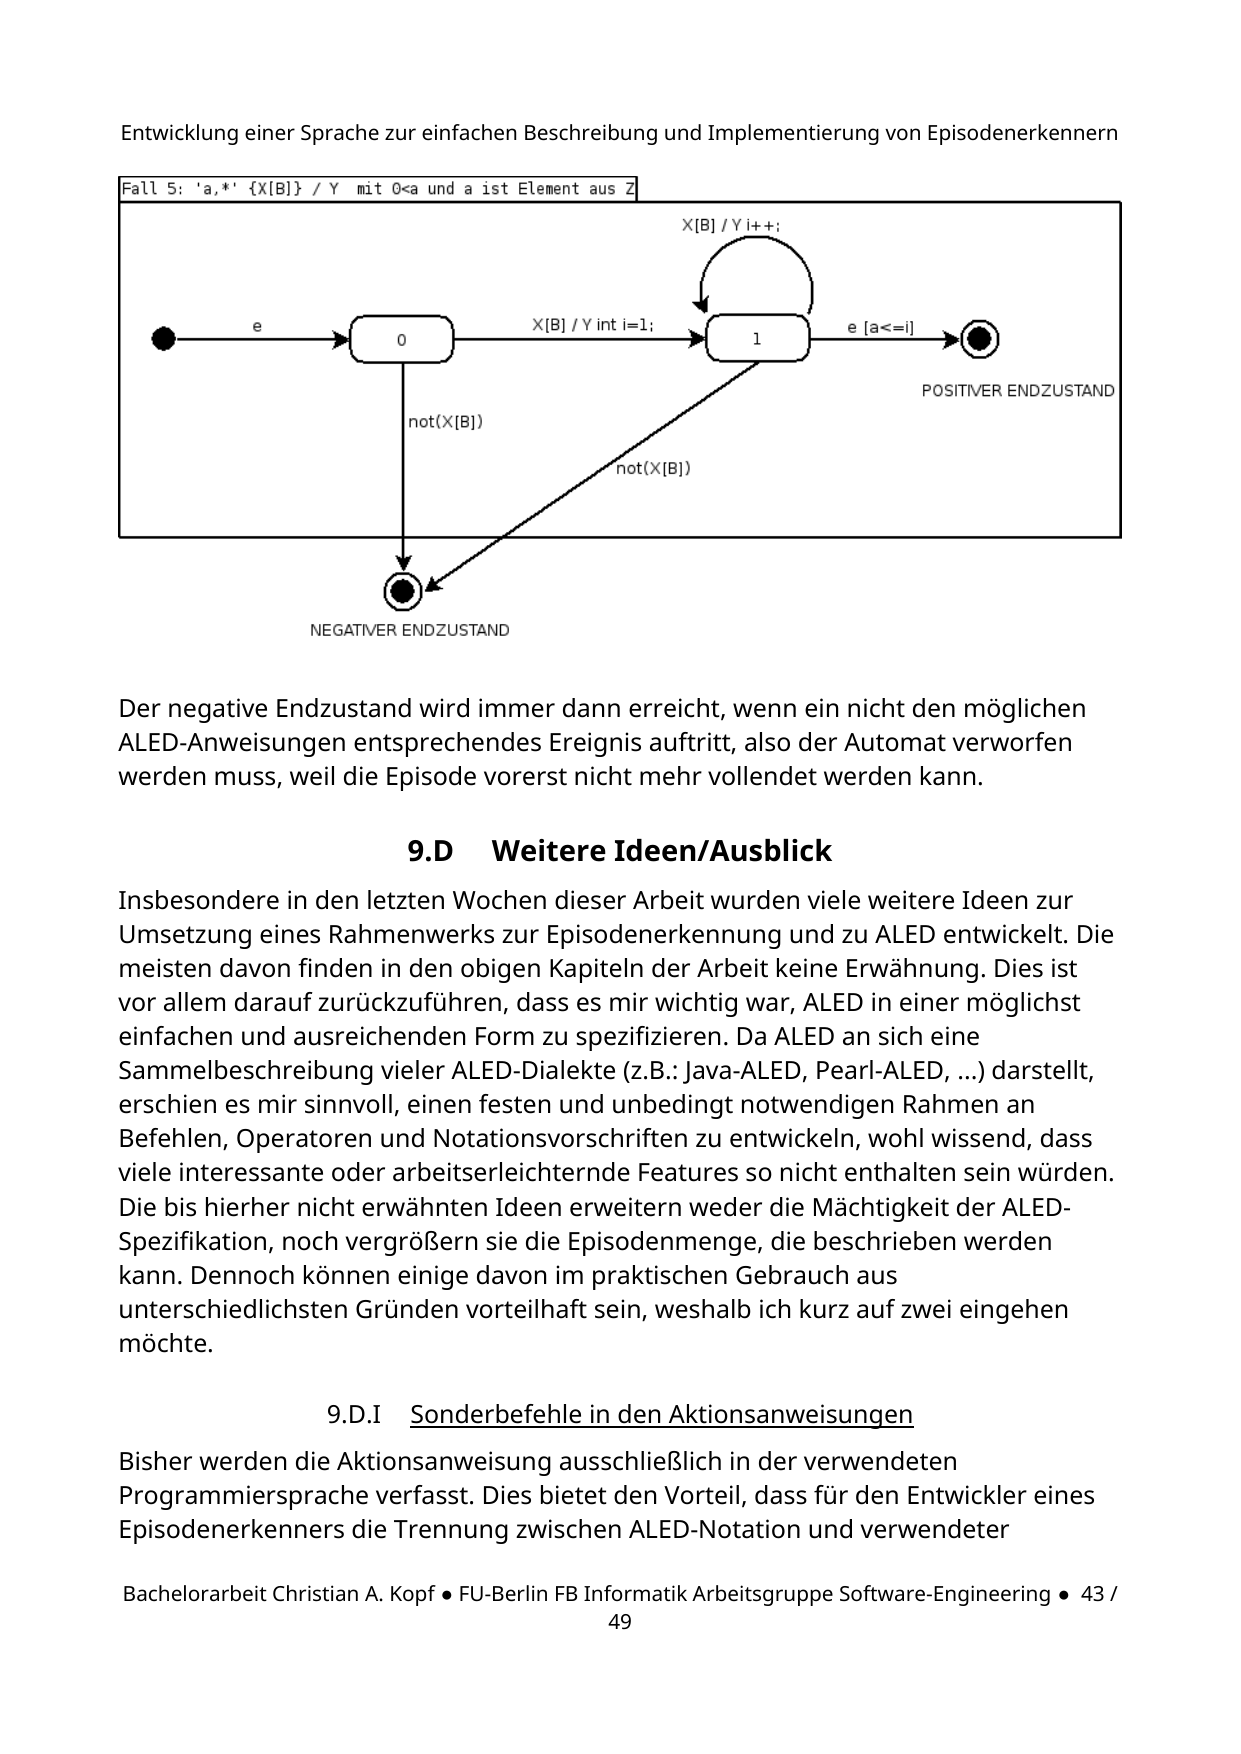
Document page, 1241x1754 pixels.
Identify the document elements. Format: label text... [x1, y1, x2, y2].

text Insbesondere in den letzten Wochen dieser Arbeit wurden viele weitere Ideen zur Umsetzung eines Rahmenwerks zur Episodenerkennung und zu ALED entwickelt. Die meisten davon finden in den obigen Kapiteln der Arbeit keine Erwähnung. Dies ist vor allem darauf zurückzuführen, dass es mir wichtig war, ALED in einer möglichst einfachen und ausreichenden Form zu spezifizieren. Da ALED an sich eine Sammelbeschreibung vieler ALED-Dialekte (z.B.: Java-ALED, Pearl-ALED, ...) darstellt, erschien es mir sinnvoll, einen festen und unbedingt notwendigen Rahmen an Befehlen, Operatoren und Notationsvorschriften zu entwickeln, wohl wissend, dass viele interessante oder arbeitserleichternde Features so nicht enthalten sein würden. Die bis hierher nicht erwähnten Ideen erweitern weder die Mächtigkeit der ALED-Spezifikation, noch vergrößern sie die Episodenmenge, die beschrieben werden kann. Dennoch können einige davon im praktischen Gebrauch aus unterschiedlichsten Gründen vorteilhaft sein, weshalb ich kurz auf zwei eingehen möchte. [118, 883, 1122, 1359]
text Der negative Endzustand wird immer dann erreicht, wenn ein nicht den möglichen ALED-Anweisungen entsprechendes Ereignis auftritt, also der Automat verworfen werden muss, weil die Episode vorerst nicht mehr vollendet werden kann. [118, 691, 1122, 793]
subtitle Sonderbefehle in den Aktionsanweisungen [118, 1397, 1122, 1431]
subtitle Weitere Ideen/Ausblick [118, 830, 1122, 870]
picture [118, 176, 1122, 645]
text Bisher werden die Aktionsanweisung ausschließlich in der verwendeten Programmiersprache verfasst. Dies bietet den Vorteil, dass für den Entwickler eines Episodenerkenners die Trennung zwischen ALED-Notation und verwendeter [118, 1443, 1122, 1546]
